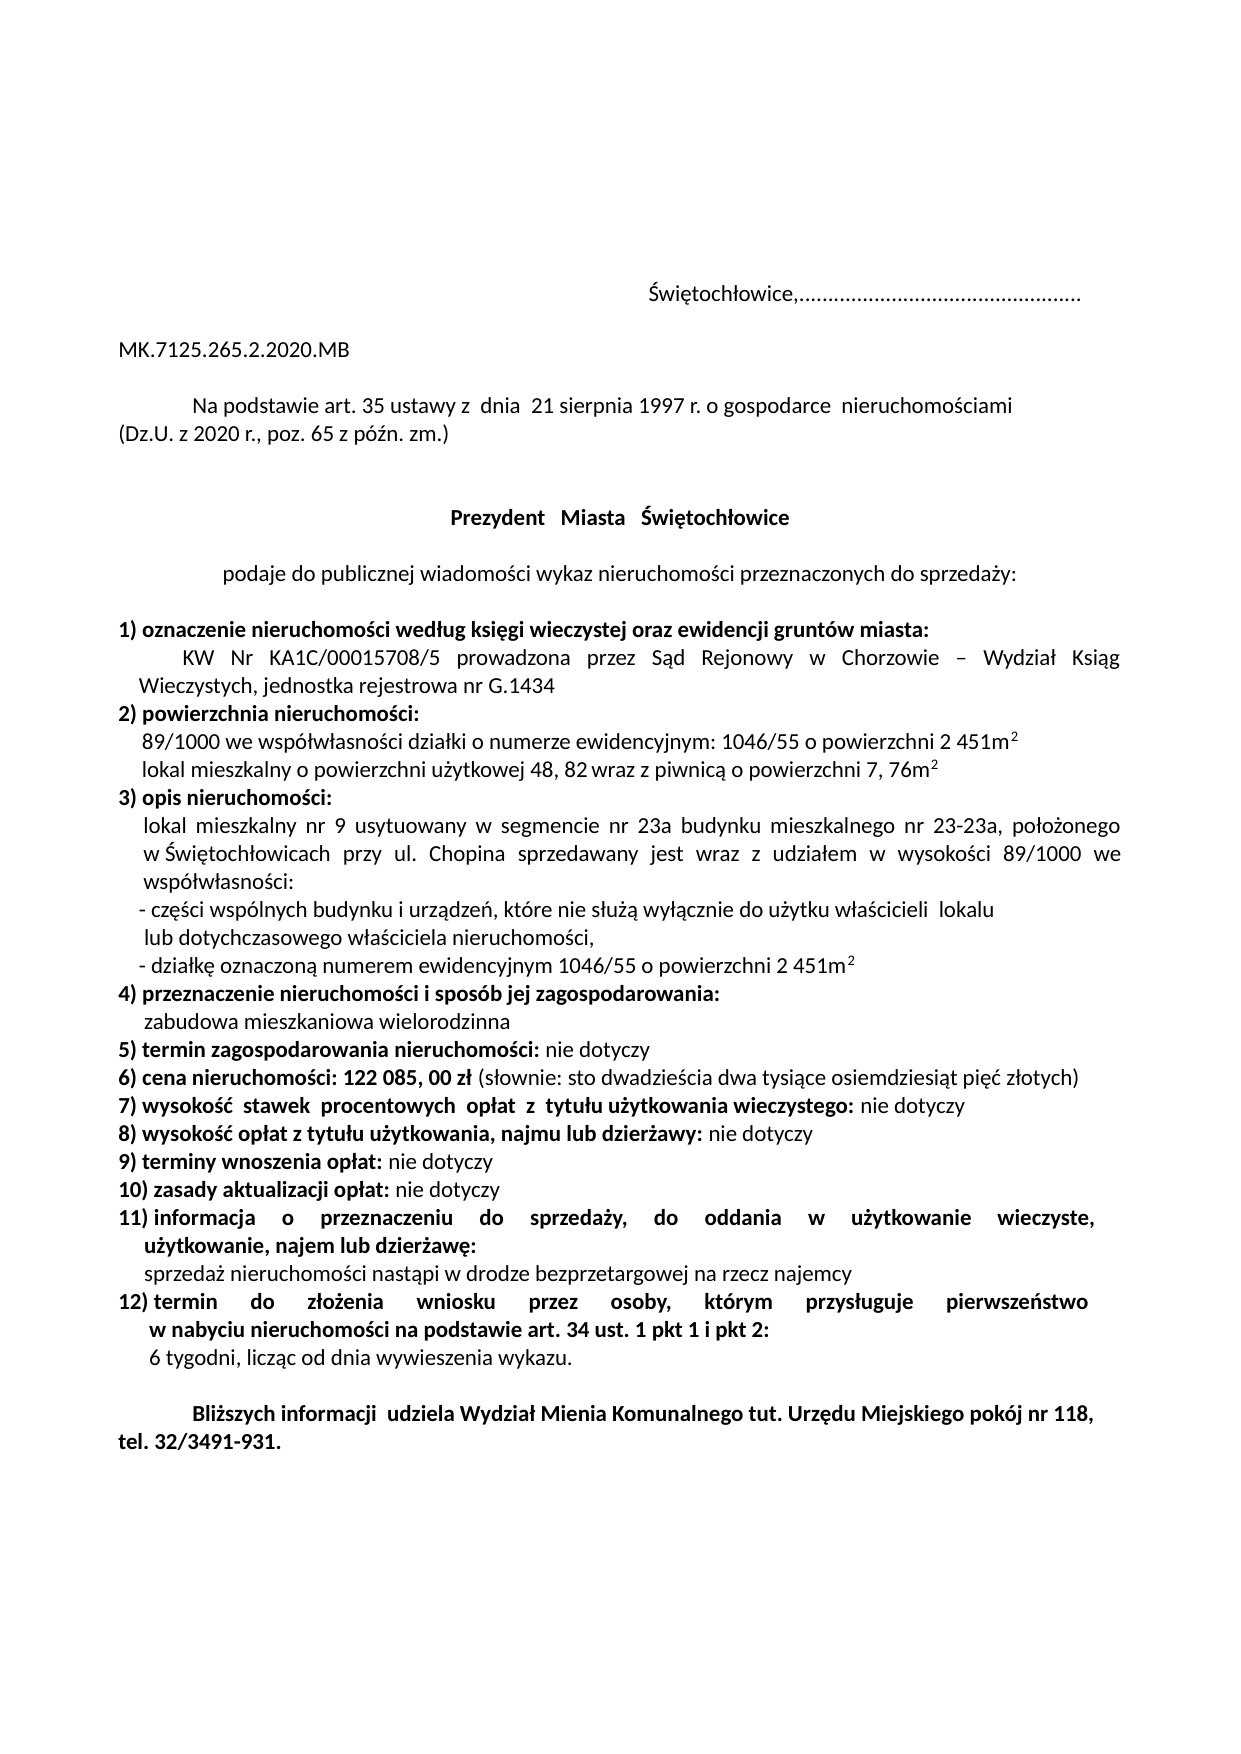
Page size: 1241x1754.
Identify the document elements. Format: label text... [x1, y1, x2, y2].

text sprzedaż nieruchomości nastąpi w drodze bezprzetargowej na rzecz najemcy [118, 1259, 1122, 1287]
text 5) termin zagospodarowania nieruchomości: nie dotyczy [118, 1035, 1122, 1063]
text MK.7125.265.2.2020.MB [118, 335, 1122, 363]
text 12) termin do złożenia wniosku przez osoby, którym przysługuje pierwszeństwo w nabyciu nieruchomości na podstawie art. 34 ust. 1 pkt 1 i pkt 2: [118, 1287, 1122, 1343]
text 9) terminy wnoszenia opłat: nie dotyczy [118, 1147, 1122, 1175]
text - części wspólnych budynku i urządzeń, które nie służą wyłącznie do użytku właścicieli lokalu [118, 895, 1122, 923]
text 89/1000 we współwłasności działki o numerze ewidencyjnym: 1046/55 o powierzchni 2 451m2 [142, 727, 1122, 755]
text - działkę oznaczoną numerem ewidencyjnym 1046/55 o powierzchni 2 451m2 [118, 951, 1122, 979]
text lub dotychczasowego właściciela nieruchomości, [118, 923, 1122, 951]
text Na podstawie art. 35 ustawy z dnia 21 sierpnia 1997 r. o gospodarce nieruchomościami [118, 391, 1122, 419]
text 6 tygodni, licząc od dnia wywieszenia wykazu. [118, 1343, 1122, 1371]
text KW Nr KA1C/00015708/5 prowadzona przez Sąd Rejonowy w Chorzowie – Wydział Ksiąg Wieczystych, jednostka rejestrowa nr G.1434 [118, 643, 1122, 699]
text lokal mieszkalny o powierzchni użytkowej 48, 82 wraz z piwnicą o powierzchni 7, 76m2 [142, 755, 1122, 783]
text Bliższych informacji udziela Wydział Mienia Komunalnego tut. Urzędu Miejskiego pokój nr 118, [118, 1399, 1122, 1427]
text tel. 32/3491-931. [118, 1427, 1122, 1456]
text Świętochłowice,................................................. [643, 279, 1122, 307]
text (Dz.U. z 2020 r., poz. 65 z późn. zm.) [118, 419, 1122, 447]
text 6) cena nieruchomości: 122 085, 00 zł (słownie: sto dwadzieścia dwa tysiące osiemdziesiąt pięć złotych) [118, 1063, 1122, 1091]
text 4) przeznaczenie nieruchomości i sposób jej zagospodarowania: [118, 979, 1122, 1007]
text 3) opis nieruchomości: [118, 783, 1122, 811]
text Prezydent Miasta Świętochłowice [118, 503, 1122, 531]
text 8) wysokość opłat z tytułu użytkowania, najmu lub dzierżawy: nie dotyczy [118, 1119, 1122, 1147]
text podaje do publicznej wiadomości wykaz nieruchomości przeznaczonych do sprzedaży: [118, 559, 1122, 587]
text zabudowa mieszkaniowa wielorodzinna [118, 1007, 1122, 1035]
text lokal mieszkalny nr 9 usytuowany w segmencie nr 23a budynku mieszkalnego nr 23-23a, położonego w Świętochłowicach przy ul. Chopina sprzedawany jest wraz z udziałem w wysokości 89/1000 we współwłasności: [143, 811, 1122, 895]
text 7) wysokość stawek procentowych opłat z tytułu użytkowania wieczystego: nie dotyczy [118, 1091, 1122, 1119]
text 1) oznaczenie nieruchomości według księgi wieczystej oraz ewidencji gruntów miasta: [118, 615, 1122, 643]
text 11) informacja o przeznaczeniu do sprzedaży, do oddania w użytkowanie wieczyste, użytkowanie, najem lub dzierżawę: [118, 1203, 1122, 1259]
text 2) powierzchnia nieruchomości: [118, 699, 1122, 727]
text 10) zasady aktualizacji opłat: nie dotyczy [118, 1175, 1122, 1203]
